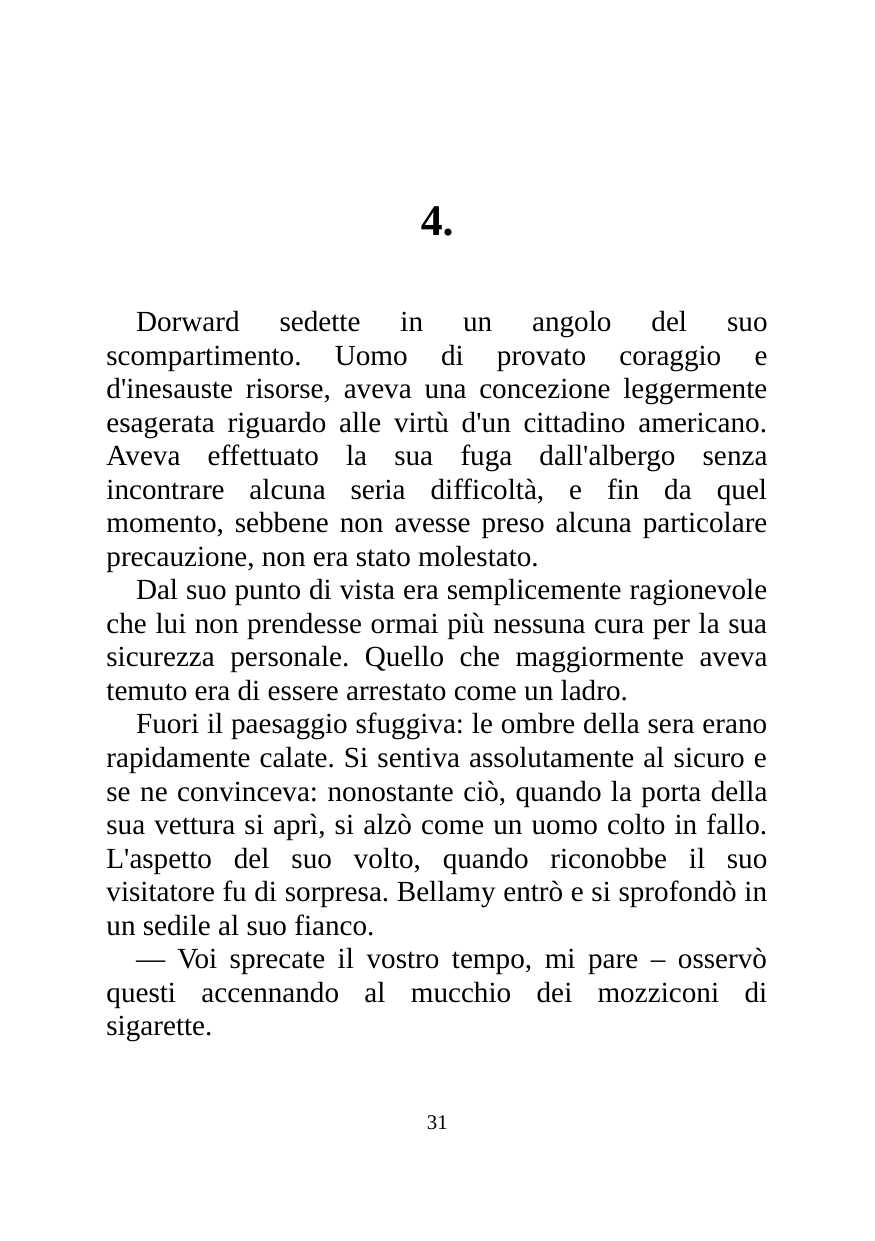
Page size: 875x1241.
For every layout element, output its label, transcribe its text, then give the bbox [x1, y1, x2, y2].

text Fuori il paesaggio sfuggiva: le ombre della sera erano rapidamente calate. Si sentiva assolutamente al sicuro e se ne convinceva: nonostante ciò, quando la porta della sua vettura si aprì, si alzò come un uomo colto in fallo. L'aspetto del suo volto, quando riconobbe il suo visitatore fu di sorpresa. Bellamy entrò e si sprofondò in un sedile al suo fianco. [106, 707, 768, 941]
text Dorward sedette in un angolo del suo scompartimento. Uomo di provato coraggio e d'inesauste risorse, aveva una concezione leggermente esagerata riguardo alle virtù d'un cittadino americano. Aveva effettuato la sua fuga dall'albergo senza incontrare alcuna seria difficoltà, e fin da quel momento, sebbene non avesse preso alcuna particolare precauzione, non era stato molestato. [106, 304, 768, 572]
text — Voi sprecate il vostro tempo, mi pare – osservò questi accennando al mucchio dei mozziconi di sigarette. [106, 941, 768, 1042]
text Dal suo punto di vista era semplicemente ragionevole che lui non prendesse ormai più nessuna cura per la sua sicurezza personale. Quello che maggiormente aveva temuto era di essere arrestato come un ladro. [106, 572, 768, 707]
subtitle 4. [106, 195, 768, 245]
